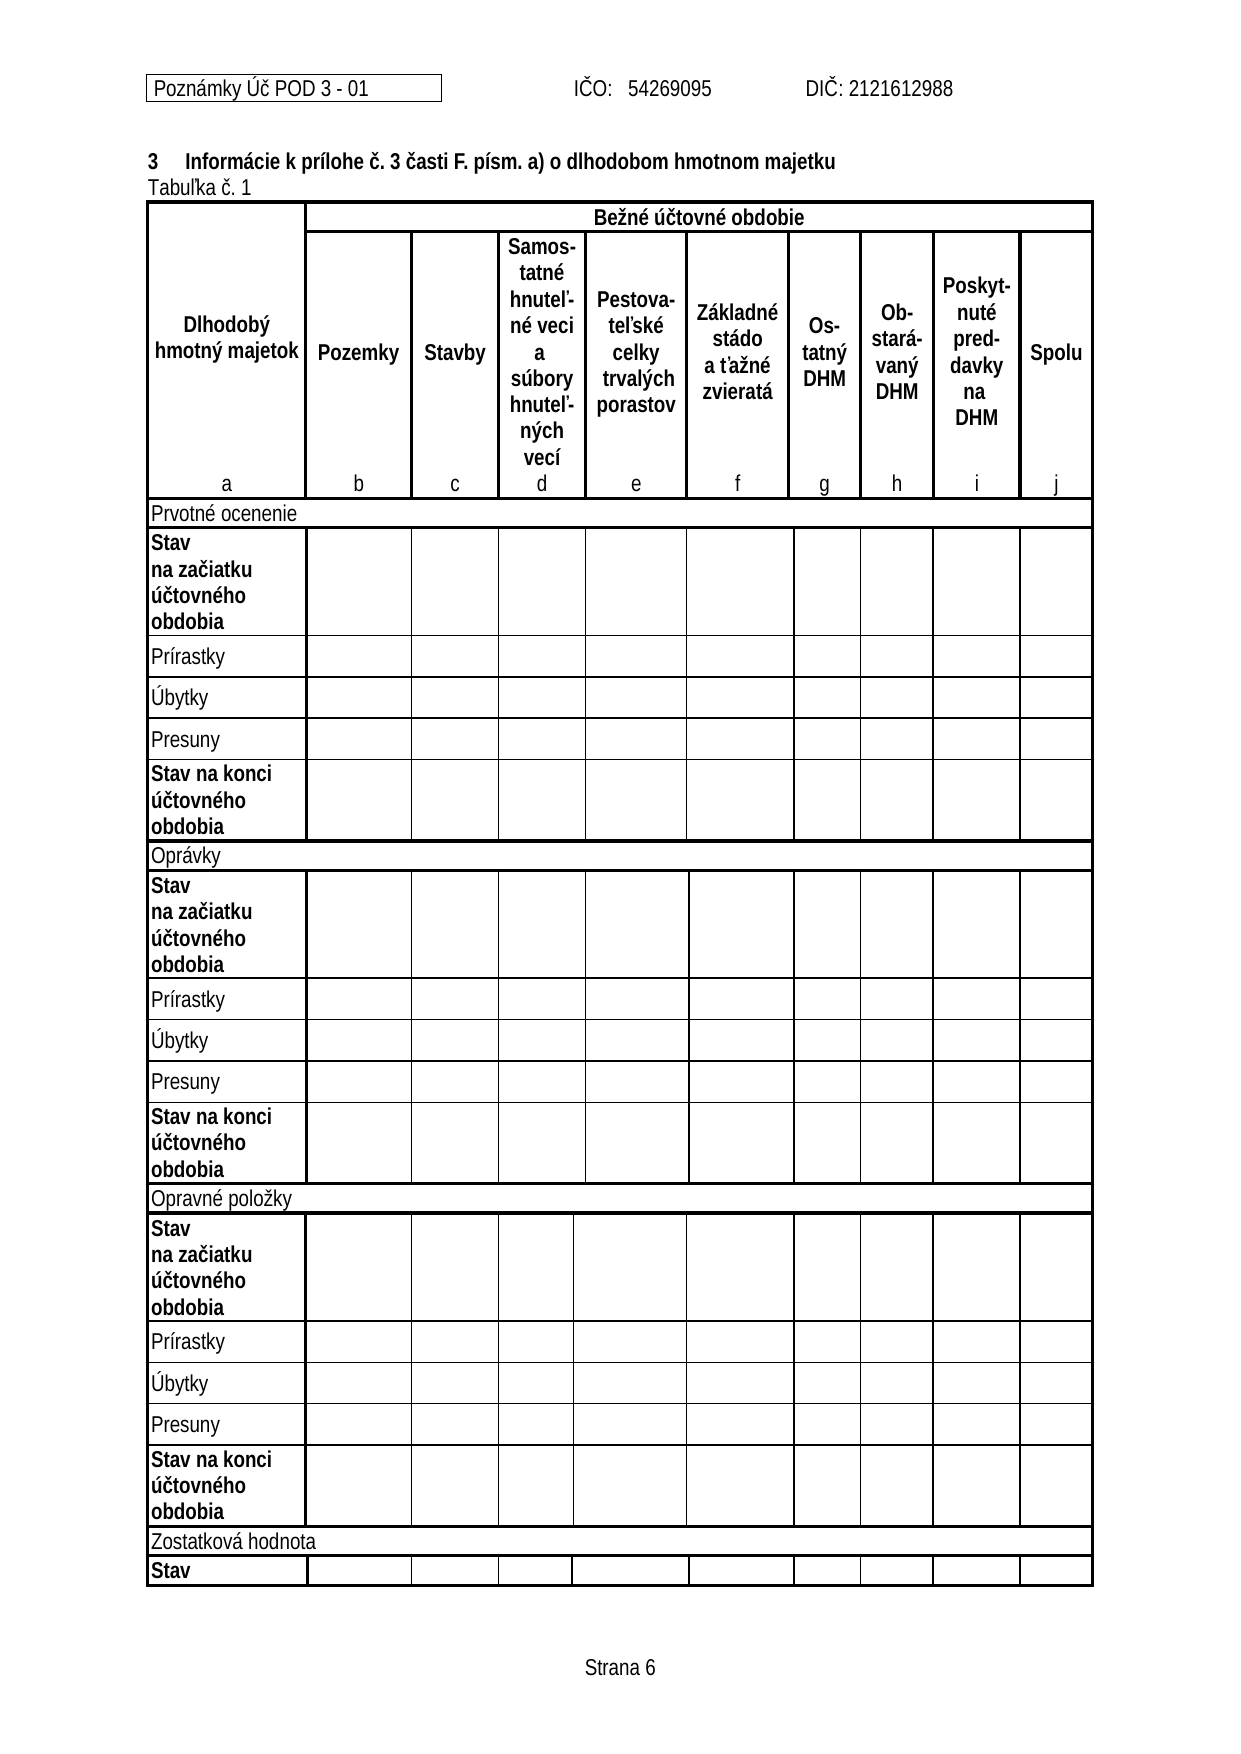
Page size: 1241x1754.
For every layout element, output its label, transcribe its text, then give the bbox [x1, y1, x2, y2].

table_cell [861, 1103, 932, 1182]
table_cell [690, 1103, 793, 1182]
table_cell [412, 760, 498, 839]
table_cell [412, 1062, 498, 1101]
table_cell [861, 872, 932, 977]
table_cell [1021, 529, 1091, 634]
table_cell [687, 1363, 793, 1403]
table_cell [586, 636, 686, 676]
table_cell [1021, 1020, 1091, 1060]
table_cell [1021, 1215, 1091, 1320]
title Informácie k prílohe č. 3 časti F. písm. a) o dlhodobom hmotnom majetku [148, 148, 1092, 174]
table_cell [308, 872, 411, 977]
table_cell [934, 1557, 1019, 1584]
table_cell [795, 1322, 860, 1361]
table_cell [1021, 1062, 1091, 1101]
table_cell d [500, 470, 584, 497]
table_cell [861, 1215, 932, 1320]
table_cell [934, 1404, 1019, 1444]
table_cell [690, 872, 793, 977]
table_cell [795, 1446, 860, 1525]
table_cell [1021, 678, 1091, 717]
table_cell [795, 1557, 860, 1584]
table_cell [795, 872, 860, 977]
table_cell [574, 1363, 686, 1403]
table_cell [861, 1446, 932, 1525]
table_cell [687, 1404, 793, 1444]
table_cell [574, 1215, 686, 1320]
table_cell [308, 678, 411, 717]
table_cell [308, 760, 411, 839]
table_cell [412, 979, 498, 1019]
table_cell [412, 1446, 498, 1525]
table_cell [1021, 1322, 1091, 1361]
table_cell Ob-stará-vaný DHM [862, 233, 932, 470]
table_cell [687, 719, 793, 759]
table_cell [690, 1557, 793, 1584]
table_cell [861, 678, 932, 717]
table_cell [1021, 760, 1091, 839]
table_cell [308, 529, 411, 634]
table_cell [795, 760, 860, 839]
table_cell [1021, 1363, 1091, 1403]
table_cell [586, 979, 688, 1019]
table_cell [934, 1103, 1019, 1182]
table_cell [795, 1103, 860, 1182]
table_cell Prírastky [149, 979, 305, 1019]
table_cell Stav na začiatku účtovného obdobia [149, 872, 305, 977]
table_cell [308, 719, 411, 759]
table_cell [499, 1062, 585, 1101]
table_cell [307, 1215, 411, 1320]
table_cell a [149, 470, 304, 497]
table_cell [934, 872, 1019, 977]
table_cell Samos-tatné hnuteľ-né veci a súbory hnuteľ-ných vecí [500, 233, 584, 470]
table_cell [795, 636, 860, 676]
table_cell [795, 719, 860, 759]
table_cell [307, 1363, 411, 1403]
table_cell [573, 1557, 688, 1584]
table_cell [586, 872, 688, 977]
text Tabuľka č. 1 [148, 174, 1092, 200]
table_cell [687, 678, 793, 717]
table_cell [687, 760, 793, 839]
table_cell Pozemky [307, 233, 410, 470]
table_header Dlhodobý hmotný majetok [149, 204, 304, 470]
table_cell [308, 979, 411, 1019]
table_cell Os-tatný DHM [790, 233, 859, 470]
table_cell [412, 719, 498, 759]
table_cell j [1022, 470, 1091, 497]
table_cell [934, 1062, 1019, 1101]
table_cell [586, 1103, 688, 1182]
table_cell Stavby [413, 233, 497, 470]
table_cell [308, 636, 411, 676]
table_cell [499, 760, 585, 839]
table_cell [934, 1020, 1019, 1060]
table_cell [499, 1020, 585, 1060]
table_cell Stav na konci účtovného obdobia [149, 1103, 305, 1182]
table_cell Poskyt-nuté pred-davky na DHM [935, 233, 1018, 470]
table_cell [499, 1557, 571, 1584]
table_cell Stav na konci účtovného obdobia [149, 760, 305, 839]
table_cell Oprávky [149, 843, 1091, 869]
table_cell b [307, 470, 410, 497]
table_cell Stav na konci účtovného obdobia [149, 1446, 304, 1525]
table_cell Presuny [149, 1062, 305, 1101]
table_cell [795, 529, 860, 634]
table_cell Úbytky [149, 1020, 305, 1060]
table_cell [687, 1322, 793, 1361]
table_cell [586, 678, 686, 717]
table_cell [861, 529, 932, 634]
table_cell Prírastky [149, 636, 305, 676]
table_cell [934, 1446, 1019, 1525]
table_cell [1021, 1446, 1091, 1525]
table_cell [307, 1446, 411, 1525]
table_cell [586, 1020, 688, 1060]
table_cell Opravné položky [149, 1185, 1091, 1211]
table_cell [574, 1322, 686, 1361]
table_cell [934, 979, 1019, 1019]
table_cell [308, 1020, 411, 1060]
table_cell [1021, 872, 1091, 977]
table_cell [1021, 1557, 1091, 1584]
table_cell Stav [149, 1557, 306, 1584]
table_cell Prvotné ocenenie [149, 500, 1091, 526]
table_cell [934, 760, 1019, 839]
table_cell [412, 1215, 498, 1320]
table_cell [861, 979, 932, 1019]
table_cell f [688, 470, 787, 497]
table_cell [499, 1446, 573, 1525]
table_cell [934, 636, 1019, 676]
table_cell [499, 1215, 573, 1320]
table_cell [412, 1557, 498, 1584]
table_cell [861, 719, 932, 759]
table_cell [795, 678, 860, 717]
table_cell i [935, 470, 1018, 497]
table_cell [934, 719, 1019, 759]
table_cell [795, 979, 860, 1019]
table_cell Spolu [1022, 233, 1091, 470]
table_cell [412, 1103, 498, 1182]
table_cell [307, 1404, 411, 1444]
table_cell [795, 1215, 860, 1320]
table_cell Stav na začiatku účtovného obdobia [149, 529, 305, 634]
table_cell [307, 1322, 411, 1361]
table_cell Úbytky [149, 678, 305, 717]
table_cell [861, 1404, 932, 1444]
table_cell [934, 1215, 1019, 1320]
table_cell [499, 636, 585, 676]
table_cell [687, 1446, 793, 1525]
table_cell [795, 1404, 860, 1444]
table_cell Pestova-teľské celky trvalých porastov [587, 233, 685, 470]
table_cell [499, 1363, 573, 1403]
table_cell [308, 1062, 411, 1101]
table_cell [687, 636, 793, 676]
table_cell [586, 1062, 688, 1101]
table_cell Úbytky [149, 1363, 304, 1403]
table_cell [499, 1404, 573, 1444]
table_cell [499, 678, 585, 717]
table_cell [499, 979, 585, 1019]
table_header Bežné účtovné obdobie [307, 204, 1091, 230]
table_cell [795, 1062, 860, 1101]
table_cell [934, 1322, 1019, 1361]
table_cell [861, 760, 932, 839]
table_cell [412, 872, 498, 977]
table_cell [412, 1404, 498, 1444]
table_cell [412, 529, 498, 634]
table_cell [934, 529, 1019, 634]
table_cell [690, 1062, 793, 1101]
table_cell [412, 1322, 498, 1361]
table_cell [574, 1404, 686, 1444]
table_cell [861, 1062, 932, 1101]
table_cell [412, 636, 498, 676]
table_cell Stav na začiatku účtovného obdobia [149, 1215, 304, 1320]
table_cell [499, 1322, 573, 1361]
table_cell [412, 1020, 498, 1060]
table_cell Presuny [149, 1404, 304, 1444]
table_cell Základné stádo a ťažné zvieratá [688, 233, 787, 470]
table_cell [412, 1363, 498, 1403]
table_cell [861, 1020, 932, 1060]
table_cell [795, 1020, 860, 1060]
table_cell [690, 979, 793, 1019]
table_cell [499, 872, 585, 977]
table_cell [586, 719, 686, 759]
table_cell c [413, 470, 497, 497]
table_cell [690, 1020, 793, 1060]
table_cell [1021, 1103, 1091, 1182]
table_cell Prírastky [149, 1322, 304, 1361]
table_cell [574, 1446, 686, 1525]
table_cell e [587, 470, 685, 497]
table_cell [795, 1363, 860, 1403]
table_cell [586, 760, 686, 839]
table_cell g [790, 470, 859, 497]
table_cell [861, 1322, 932, 1361]
table_cell [861, 636, 932, 676]
table_cell h [862, 470, 932, 497]
table_cell [586, 529, 686, 634]
table_cell Zostatková hodnota [149, 1528, 1091, 1554]
table_cell [934, 1363, 1019, 1403]
table_cell [861, 1363, 932, 1403]
table_cell [308, 1103, 411, 1182]
table_cell [499, 719, 585, 759]
table_cell [687, 1215, 793, 1320]
table_cell [1021, 979, 1091, 1019]
table_cell [1021, 719, 1091, 759]
table_cell Presuny [149, 719, 305, 759]
table_cell [687, 529, 793, 634]
table_cell [412, 678, 498, 717]
table_cell [1021, 636, 1091, 676]
table_cell [499, 529, 585, 634]
table_cell [934, 678, 1019, 717]
table_cell [309, 1557, 411, 1584]
table_cell [1021, 1404, 1091, 1444]
table_cell [499, 1103, 585, 1182]
table_cell [861, 1557, 932, 1584]
